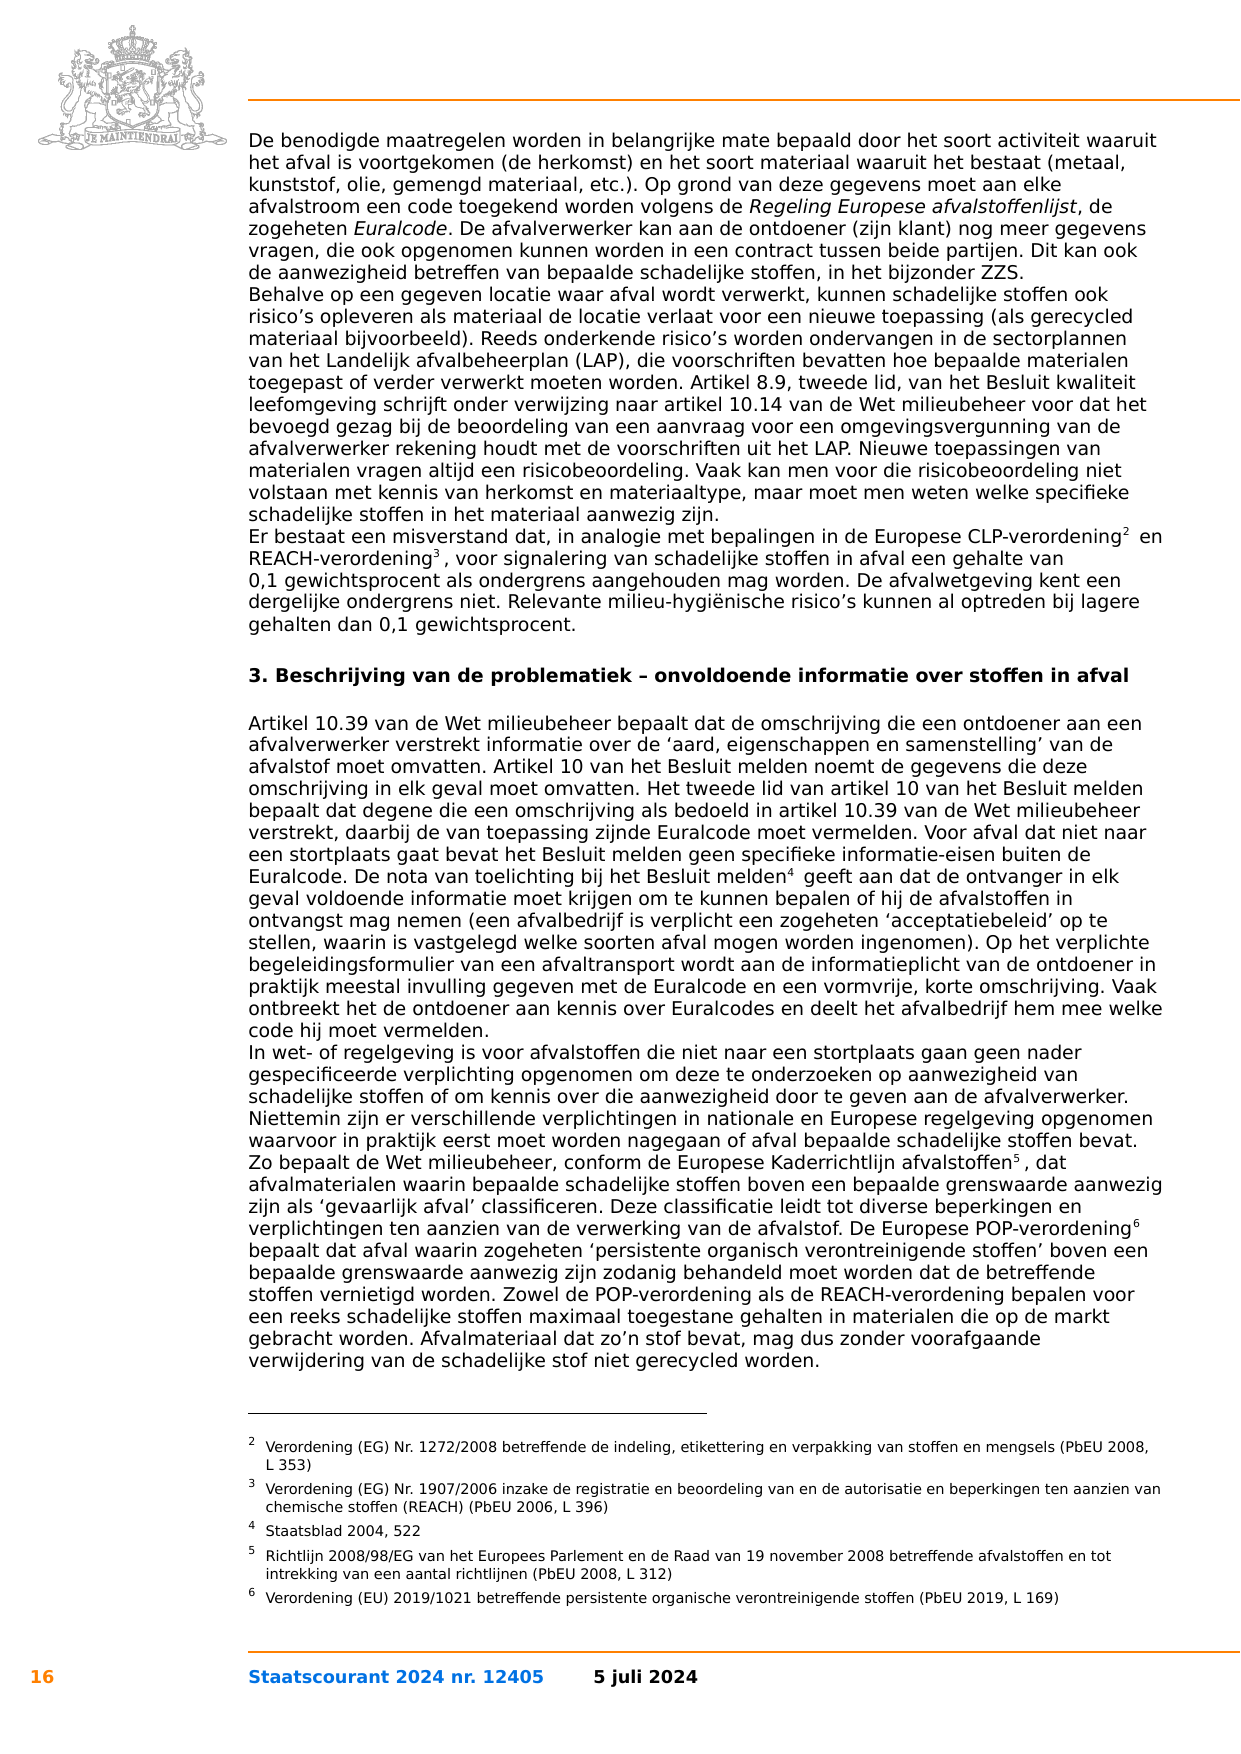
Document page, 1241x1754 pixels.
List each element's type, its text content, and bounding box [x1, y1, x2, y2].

text In wet- of regelgeving is voor afvalstoffen die niet naar een stortplaats gaan geen nader gespecificeerde verplichting opgenomen om deze te onderzoeken op aanwezigheid van schadelijke stoffen of om kennis over die aanwezigheid door te geven aan de afvalverwerker. Niettemin zijn er verschillende verplichtingen in nationale en Europese regelgeving opgenomen waarvoor in praktijk eerst moet worden nagegaan of afval bepaalde schadelijke stoffen bevat. Zo bepaalt de Wet milieubeheer, conform de Europese Kaderrichtlijn afvalstoffen, dat afvalmaterialen waarin bepaalde schadelijke stoffen boven een bepaalde grenswaarde aanwezig zijn als ‘gevaarlijk afval’ classificeren. Deze classificatie leidt tot diverse beperkingen en verplichtingen ten aanzien van de verwerking van de afvalstof. De Europese POP-verordening bepaalt dat afval waarin zogeheten ‘persistente organisch verontreinigende stoffen’ boven een bepaalde grenswaarde aanwezig zijn zodanig behandeld moet worden dat de betreffende stoffen vernietigd worden. Zowel de POP-verordening als de REACH-verordening bepalen voor een reeks schadelijke stoffen maximaal toegestane gehalten in materialen die op de markt gebracht worden. Afvalmateriaal dat zo’n stof bevat, mag dus zonder voorafgaande verwijdering van de schadelijke stof niet gerecycled worden. [248, 1042, 1163, 1372]
text De benodigde maatregelen worden in belangrijke mate bepaald door het soort activiteit waaruit het afval is voortgekomen (de herkomst) en het soort materiaal waaruit het bestaat (metaal, kunststof, olie, gemengd materiaal, etc.). Op grond van deze gegevens moet aan elke afvalstroom een code toegekend worden volgens de Regeling Europese afvalstoffenlijst, de zogeheten Euralcode. De afvalverwerker kan aan de ontdoener (zijn klant) nog meer gegevens vragen, die ook opgenomen kunnen worden in een contract tussen beide partijen. Dit kan ook de aanwezigheid betreffen van bepaalde schadelijke stoffen, in het bijzonder ZZS. [248, 130, 1163, 284]
text Verordening (EU) 2019/1021 betreffende persistente organische verontreinigende stoffen (PbEU 2019, L 169) [248, 1586, 1163, 1608]
picture [38, 25, 227, 150]
text Verordening (EG) Nr. 1907/2006 inzake de registratie en beoordeling van en de autorisatie en beperkingen ten aanzien van chemische stoffen (REACH) (PbEU 2006, L 396) [248, 1477, 1163, 1516]
subtitle 3. Beschrijving van de problematiek – onvoldoende informatie over stoffen in afval [248, 665, 1163, 687]
text Staatsblad 2004, 522 [248, 1519, 1163, 1541]
text Verordening (EG) Nr. 1272/2008 betreffende de indeling, etikettering en verpakking van stoffen en mengsels (PbEU 2008, L 353) [248, 1435, 1163, 1474]
text Behalve op een gegeven locatie waar afval wordt verwerkt, kunnen schadelijke stoffen ook risico’s opleveren als materiaal de locatie verlaat voor een nieuwe toepassing (als gerecycled materiaal bijvoorbeeld). Reeds onderkende risico’s worden ondervangen in de sectorplannen van het Landelijk afvalbeheerplan (LAP), die voorschriften bevatten hoe bepaalde materialen toegepast of verder verwerkt moeten worden. Artikel 8.9, tweede lid, van het Besluit kwaliteit leefomgeving schrijft onder verwijzing naar artikel 10.14 van de Wet milieubeheer voor dat het bevoegd gezag bij de beoordeling van een aanvraag voor een omgevingsvergunning van de afvalverwerker rekening houdt met de voorschriften uit het LAP. Nieuwe toepassingen van materialen vragen altijd een risicobeoordeling. Vaak kan men voor die risicobeoordeling niet volstaan met kennis van herkomst en materiaaltype, maar moet men weten welke specifieke schadelijke stoffen in het materiaal aanwezig zijn. [248, 284, 1163, 526]
text Er bestaat een misverstand dat, in analogie met bepalingen in de Europese CLP-verordening en REACH-verordening, voor signalering van schadelijke stoffen in afval een gehalte van 0,1 gewichtsprocent als ondergrens aangehouden mag worden. De afvalwetgeving kent een dergelijke ondergrens niet. Relevante milieu-hygiënische risico’s kunnen al optreden bij lagere gehalten dan 0,1 gewichtsprocent. [248, 526, 1163, 635]
text Richtlijn 2008/98/EG van het Europees Parlement en de Raad van 19 november 2008 betreffende afvalstoffen en tot intrekking van een aantal richtlijnen (PbEU 2008, L 312) [248, 1544, 1163, 1583]
text Artikel 10.39 van de Wet milieubeheer bepaalt dat de omschrijving die een ontdoener aan een afvalverwerker verstrekt informatie over de ‘aard, eigenschappen en samenstelling’ van de afvalstof moet omvatten. Artikel 10 van het Besluit melden noemt de gegevens die deze omschrijving in elk geval moet omvatten. Het tweede lid van artikel 10 van het Besluit melden bepaalt dat degene die een omschrijving als bedoeld in artikel 10.39 van de Wet milieubeheer verstrekt, daarbij de van toepassing zijnde Euralcode moet vermelden. Voor afval dat niet naar een stortplaats gaat bevat het Besluit melden geen specifieke informatie-eisen buiten de Euralcode. De nota van toelichting bij het Besluit melden geeft aan dat de ontvanger in elk geval voldoende informatie moet krijgen om te kunnen bepalen of hij de afvalstoffen in ontvangst mag nemen (een afvalbedrijf is verplicht een zogeheten ‘acceptatiebeleid’ op te stellen, waarin is vastgelegd welke soorten afval mogen worden ingenomen). Op het verplichte begeleidingsformulier van een afvaltransport wordt aan de informatieplicht van de ontdoener in praktijk meestal invulling gegeven met de Euralcode en een vormvrije, korte omschrijving. Vaak ontbreekt het de ontdoener aan kennis over Euralcodes en deelt het afvalbedrijf hem mee welke code hij moet vermelden. [248, 712, 1163, 1042]
